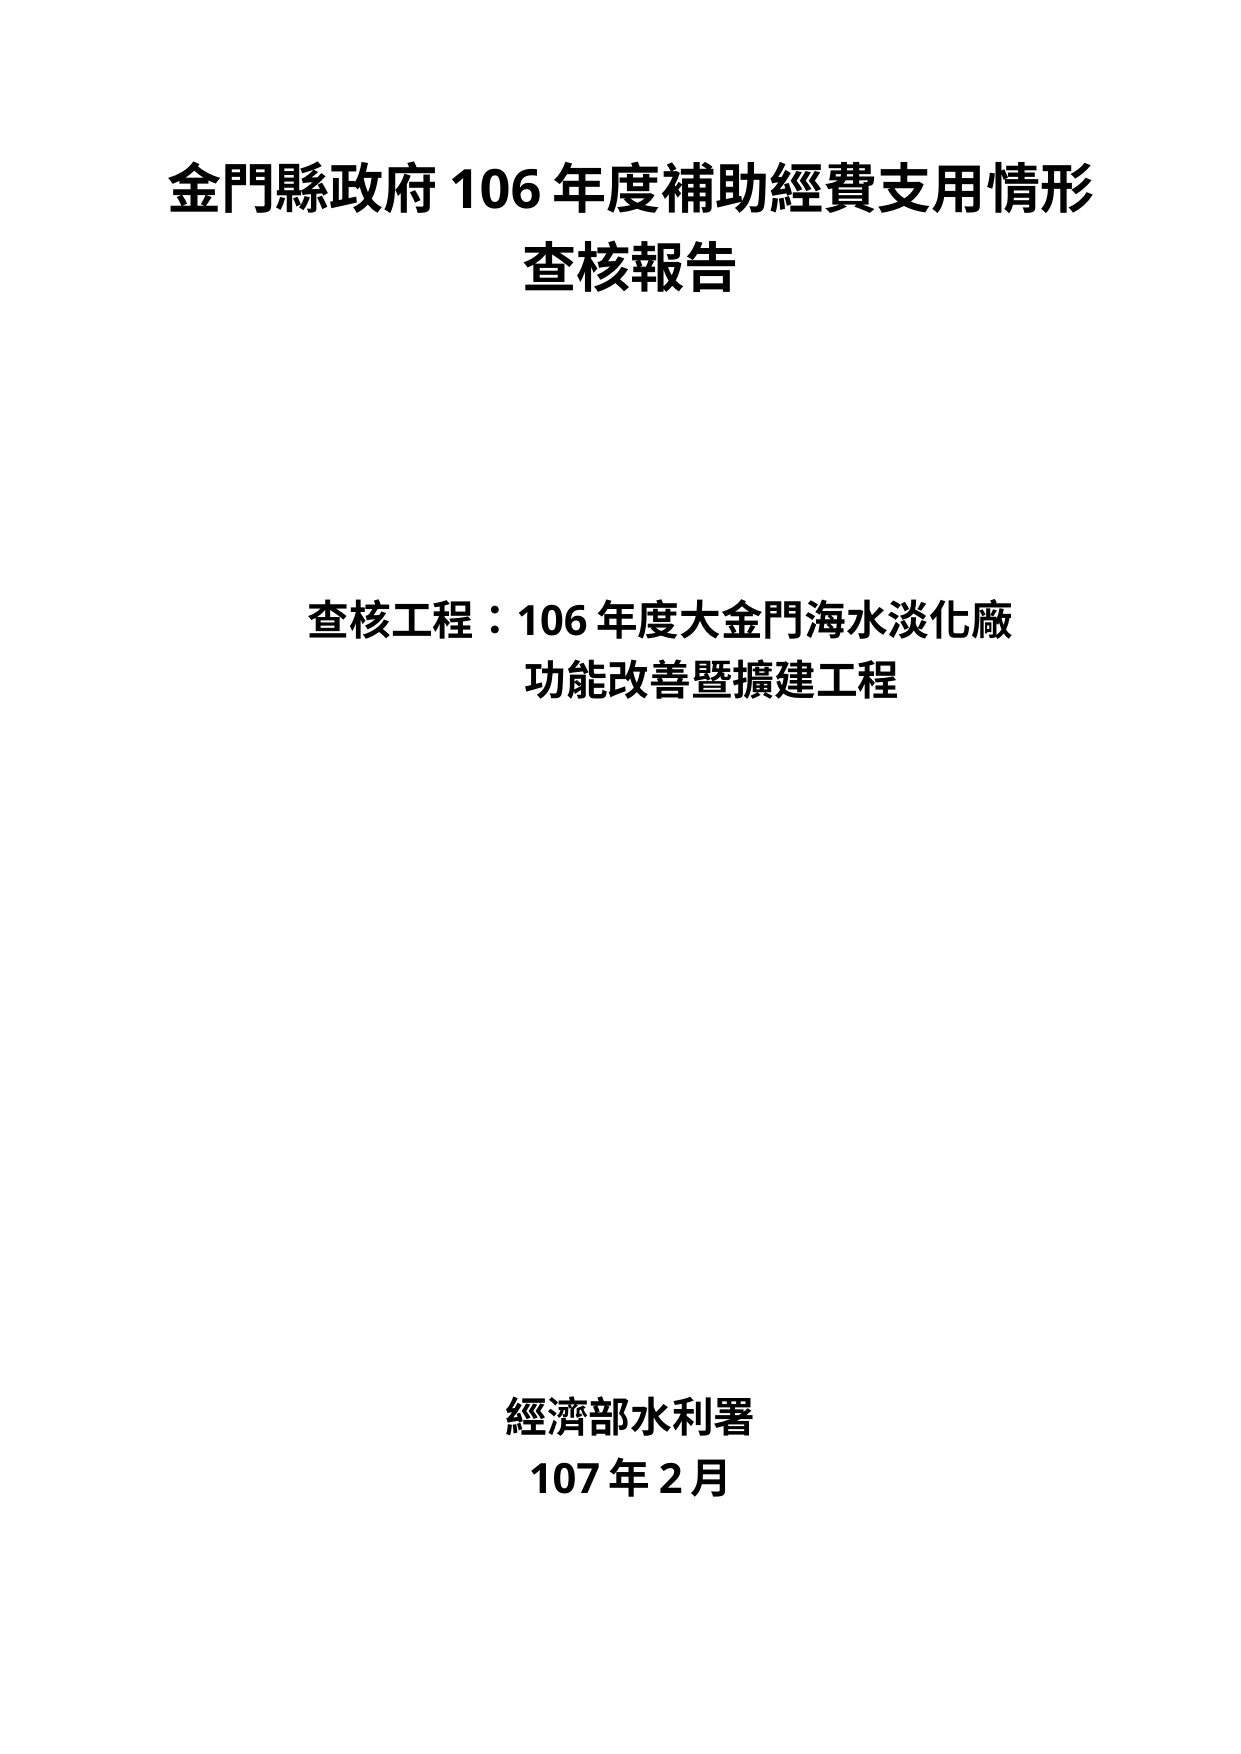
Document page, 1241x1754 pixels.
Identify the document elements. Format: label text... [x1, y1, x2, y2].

text 功能改善暨擴建工程 [298, 647, 1125, 707]
text 107年2月 [136, 1445, 1125, 1505]
text 經濟部水利署 [136, 1384, 1125, 1445]
text 查核工程：106年度大金門海水淡化廠 [195, 587, 1125, 647]
text 金門縣政府106年度補助經費支用情形 [106, 146, 1154, 224]
text 查核報告 [106, 224, 1154, 303]
